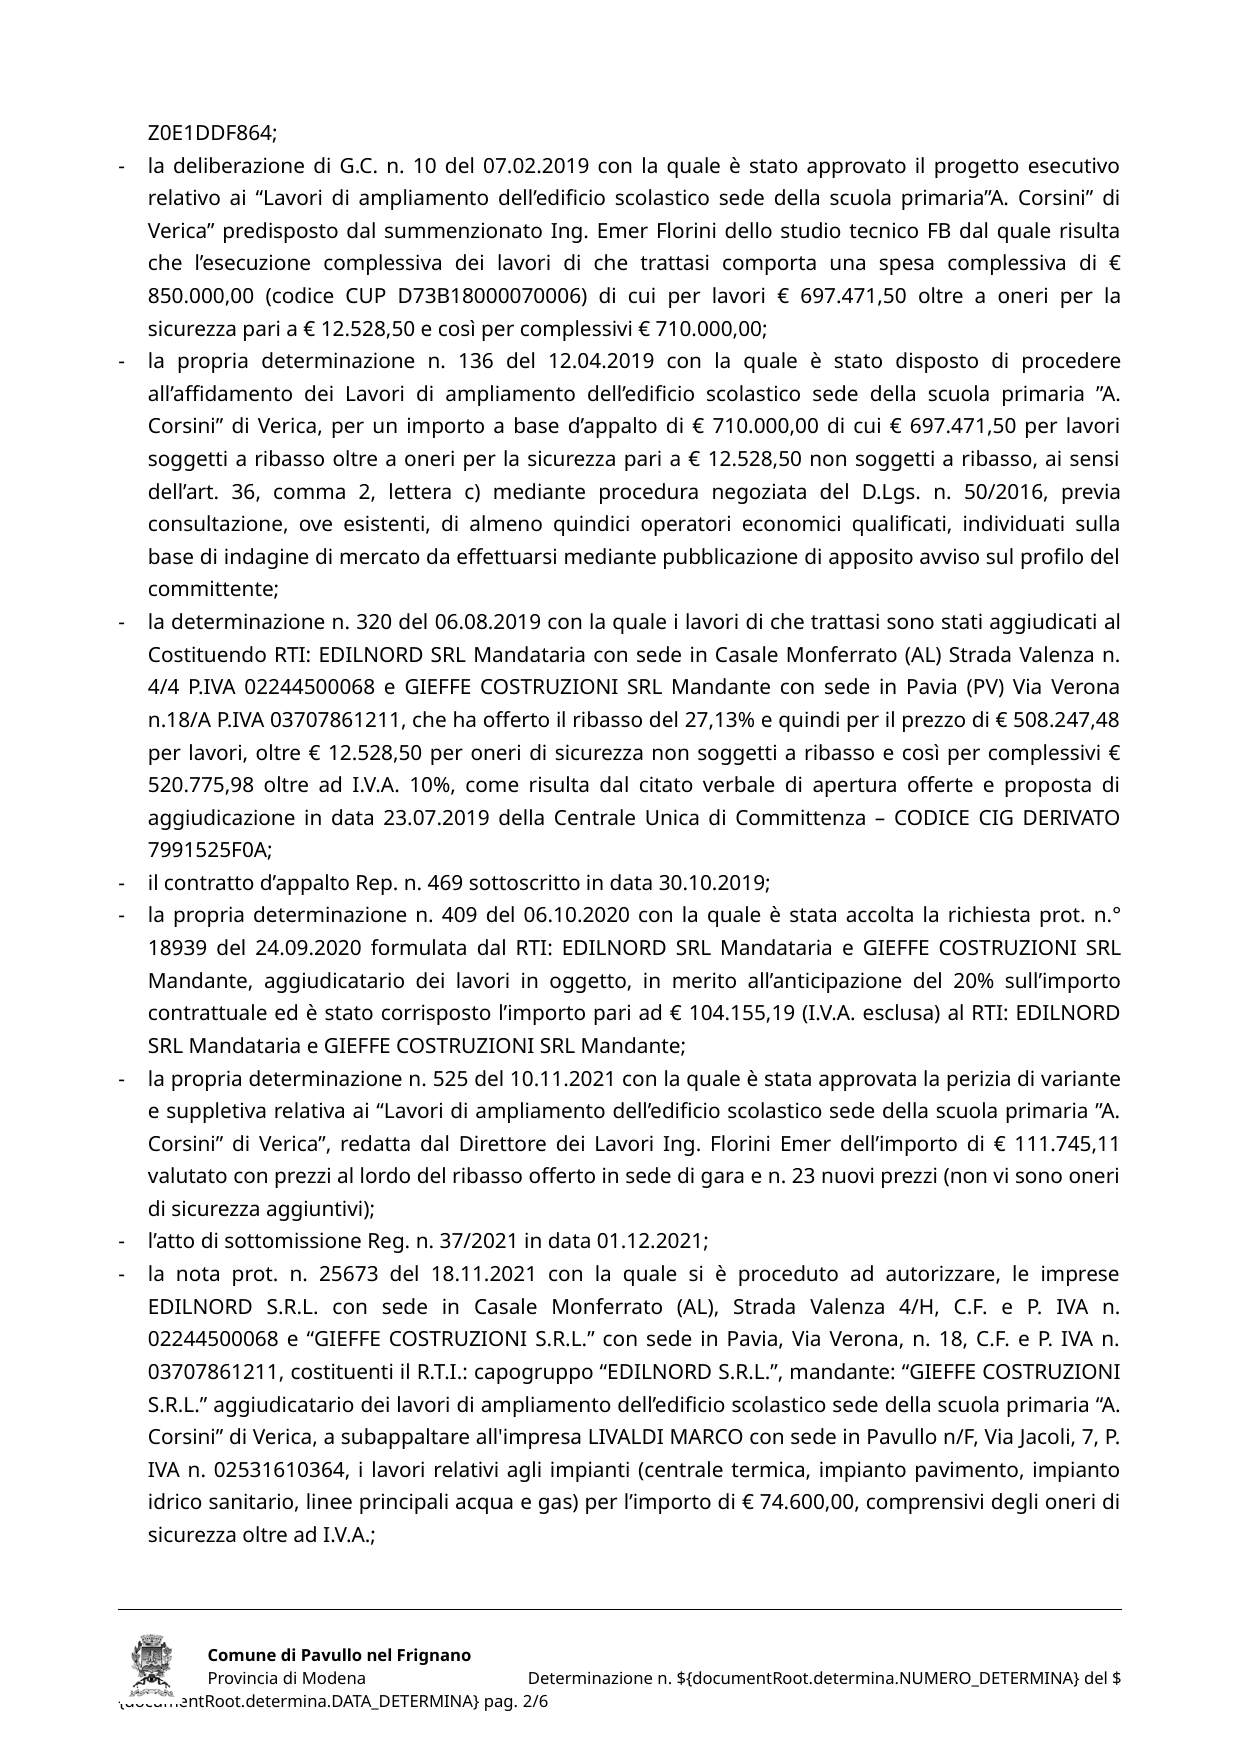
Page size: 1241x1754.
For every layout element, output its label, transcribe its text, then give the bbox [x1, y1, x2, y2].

list l’atto di sottomissione Reg. n. 37/2021 in data 01.12.2021; [118, 1227, 1122, 1255]
list il contratto d’appalto Rep. n. 469 sottoscritto in data 30.10.2019; [118, 868, 1122, 896]
list la propria determinazione n. 409 del 06.10.2020 con la quale è stata accolta la richiesta prot. n.° 18939 del 24.09.2020 formulata dal RTI: EDILNORD SRL Mandataria e GIEFFE COSTRUZIONI SRL Mandante, aggiudicatario dei lavori in oggetto, in merito all’anticipazione del 20% sull’importo contrattuale ed è stato corrisposto l’importo pari ad € 104.155,19 (I.V.A. esclusa) al RTI: EDILNORD SRL Mandataria e GIEFFE COSTRUZIONI SRL Mandante; [118, 901, 1122, 1059]
list la propria determinazione n. 136 del 12.04.2019 con la quale è stato disposto di procedere all’affidamento dei Lavori di ampliamento dell’edificio scolastico sede della scuola primaria ”A. Corsini” di Verica, per un importo a base d’appalto di € 710.000,00 di cui € 697.471,50 per lavori soggetti a ribasso oltre a oneri per la sicurezza pari a € 12.528,50 non soggetti a ribasso, ai sensi dell’art. 36, comma 2, lettera c) mediante procedura negoziata del D.Lgs. n. 50/2016, previa consultazione, ove esistenti, di almeno quindici operatori economici qualificati, individuati sulla base di indagine di mercato da effettuarsi mediante pubblicazione di apposito avviso sul profilo del committente; [118, 346, 1122, 603]
list la propria determinazione n. 525 del 10.11.2021 con la quale è stata approvata la perizia di variante e suppletiva relativa ai “Lavori di ampliamento dell’edificio scolastico sede della scuola primaria ”A. Corsini” di Verica”, redatta dal Direttore dei Lavori Ing. Florini Emer dell’importo di € 111.745,11 valutato con prezzi al lordo del ribasso offerto in sede di gara e n. 23 nuovi prezzi (non vi sono oneri di sicurezza aggiuntivi); [118, 1064, 1122, 1222]
list Z0E1DDF864; [118, 118, 1122, 147]
list la deliberazione di G.C. n. 10 del 07.02.2019 con la quale è stato approvato il progetto esecutivo relativo ai “Lavori di ampliamento dell’edificio scolastico sede della scuola primaria”A. Corsini” di Verica” predisposto dal summenzionato Ing. Emer Florini dello studio tecnico FB dal quale risulta che l’esecuzione complessiva dei lavori di che trattasi comporta una spesa complessiva di € 850.000,00 (codice CUP D73B18000070006) di cui per lavori € 697.471,50 oltre a oneri per la sicurezza pari a € 12.528,50 e così per complessivi € 710.000,00; [118, 151, 1122, 342]
list la nota prot. n. 25673 del 18.11.2021 con la quale si è proceduto ad autorizzare, le imprese EDILNORD S.R.L. con sede in Casale Monferrato (AL), Strada Valenza 4/H, C.F. e P. IVA n. 02244500068 e “GIEFFE COSTRUZIONI S.R.L.” con sede in Pavia, Via Verona, n. 18, C.F. e P. IVA n. 03707861211, costituenti il R.T.I.: capogruppo “EDILNORD S.R.L.”, mandante: “GIEFFE COSTRUZIONI S.R.L.” aggiudicatario dei lavori di ampliamento dell’edificio scolastico sede della scuola primaria “A. Corsini” di Verica, a subappaltare all'impresa LIVALDI MARCO con sede in Pavullo n/F, Via Jacoli, 7, P. IVA n. 02531610364, i lavori relativi agli impianti (centrale termica, impianto pavimento, impianto idrico sanitario, linee principali acqua e gas) per l’importo di € 74.600,00, comprensivi degli oneri di sicurezza oltre ad I.V.A.; [118, 1259, 1122, 1548]
list la determinazione n. 320 del 06.08.2019 con la quale i lavori di che trattasi sono stati aggiudicati al Costituendo RTI: EDILNORD SRL Mandataria con sede in Casale Monferrato (AL) Strada Valenza n. 4/4 P.IVA 02244500068 e GIEFFE COSTRUZIONI SRL Mandante con sede in Pavia (PV) Via Verona n.18/A P.IVA 03707861211, che ha offerto il ribasso del 27,13% e quindi per il prezzo di € 508.247,48 per lavori, oltre € 12.528,50 per oneri di sicurezza non soggetti a ribasso e così per complessivi € 520.775,98 oltre ad I.V.A. 10%, come risulta dal citato verbale di apertura offerte e proposta di aggiudicazione in data 23.07.2019 della Centrale Unica di Committenza – CODICE CIG DERIVATO 7991525F0A; [118, 607, 1122, 864]
picture [120, 1631, 183, 1704]
